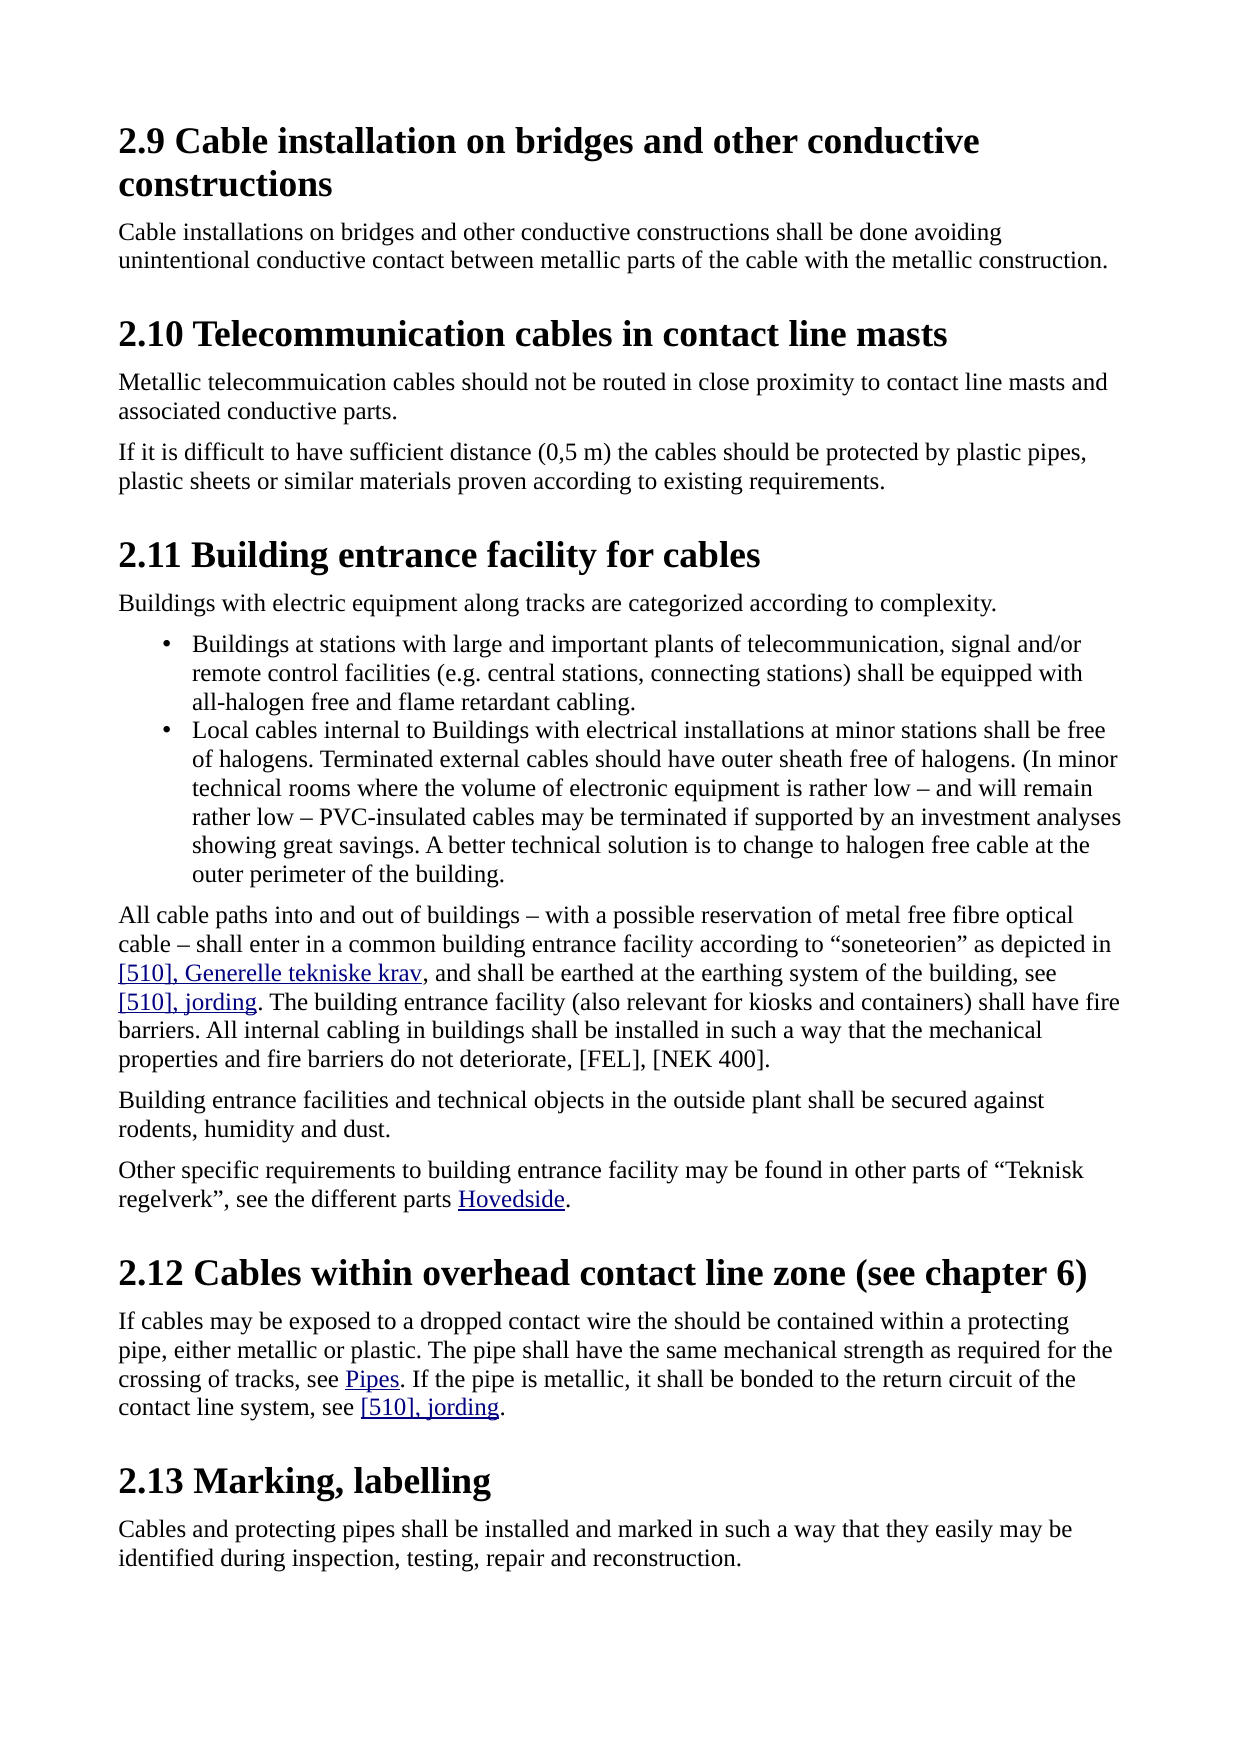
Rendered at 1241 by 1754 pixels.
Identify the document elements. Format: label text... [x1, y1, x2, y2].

subtitle 2.13 Marking, labelling [118, 1459, 1122, 1502]
text If cables may be exposed to a dropped contact wire the should be contained within a protecting pipe, either metallic or plastic. The pipe shall have the same mechanical strength as required for the crossing of tracks, see Pipes. If the pipe is metallic, it shall be bonded to the return circuit of the contact line system, see [510], jording. [118, 1306, 1122, 1421]
text If it is difficult to have sufficient distance (0,5 m) the cables should be protected by plastic pipes, plastic sheets or similar materials proven according to existing requirements. [118, 437, 1122, 495]
text Cable installations on bridges and other conductive constructions shall be done avoiding unintentional conductive contact between metallic parts of the cable with the metallic construction. [118, 217, 1122, 274]
text Other specific requirements to building entrance facility may be found in other parts of “Teknisk regelverk”, see the different parts Hovedside. [118, 1156, 1122, 1213]
subtitle 2.9 Cable installation on bridges and other conductive constructions [118, 118, 1122, 204]
text Buildings with electric equipment along tracks are categorized according to complexity. [118, 588, 1122, 617]
text Cables and protecting pipes shall be installed and marked in such a way that they easily may be identified during inspection, testing, repair and reconstruction. [118, 1514, 1122, 1572]
subtitle 2.11 Building entrance facility for cables [118, 532, 1122, 576]
subtitle 2.12 Cables within overhead contact line zone (see chapter 6) [118, 1251, 1122, 1294]
list Buildings at stations with large and important plants of telecommunication, signal and/or remote control facilities (e.g. central stations, connecting stations) shall be equipped with all-halogen free and flame retardant cabling. [162, 629, 1122, 716]
list Local cables internal to Buildings with electrical installations at minor stations shall be free of halogens. Terminated external cables should have outer sheath free of halogens. (In minor technical rooms where the volume of electronic equipment is rather low – and will remain rather low – PVC-insulated cables may be terminated if supported by an investment analyses showing great savings. A better technical solution is to change to halogen free cable at the outer perimeter of the building. [162, 716, 1122, 888]
text All cable paths into and out of buildings – with a possible reservation of metal free fibre optical cable – shall enter in a common building entrance facility according to “soneteorien” as depicted in [510], Generelle tekniske krav, and shall be earthed at the earthing system of the building, see [510], jording. The building entrance facility (also relevant for kiosks and containers) shall have fire barriers. All internal cabling in buildings shall be installed in such a way that the mechanical properties and fire barriers do not deteriorate, [FEL], [NEK 400]. [118, 901, 1122, 1073]
text Building entrance facilities and technical objects in the outside plant shall be secured against rodents, humidity and dust. [118, 1086, 1122, 1143]
text Metallic telecommuication cables should not be routed in close proximity to contact line masts and associated conductive parts. [118, 367, 1122, 425]
subtitle 2.10 Telecommunication cables in contact line masts [118, 312, 1122, 355]
